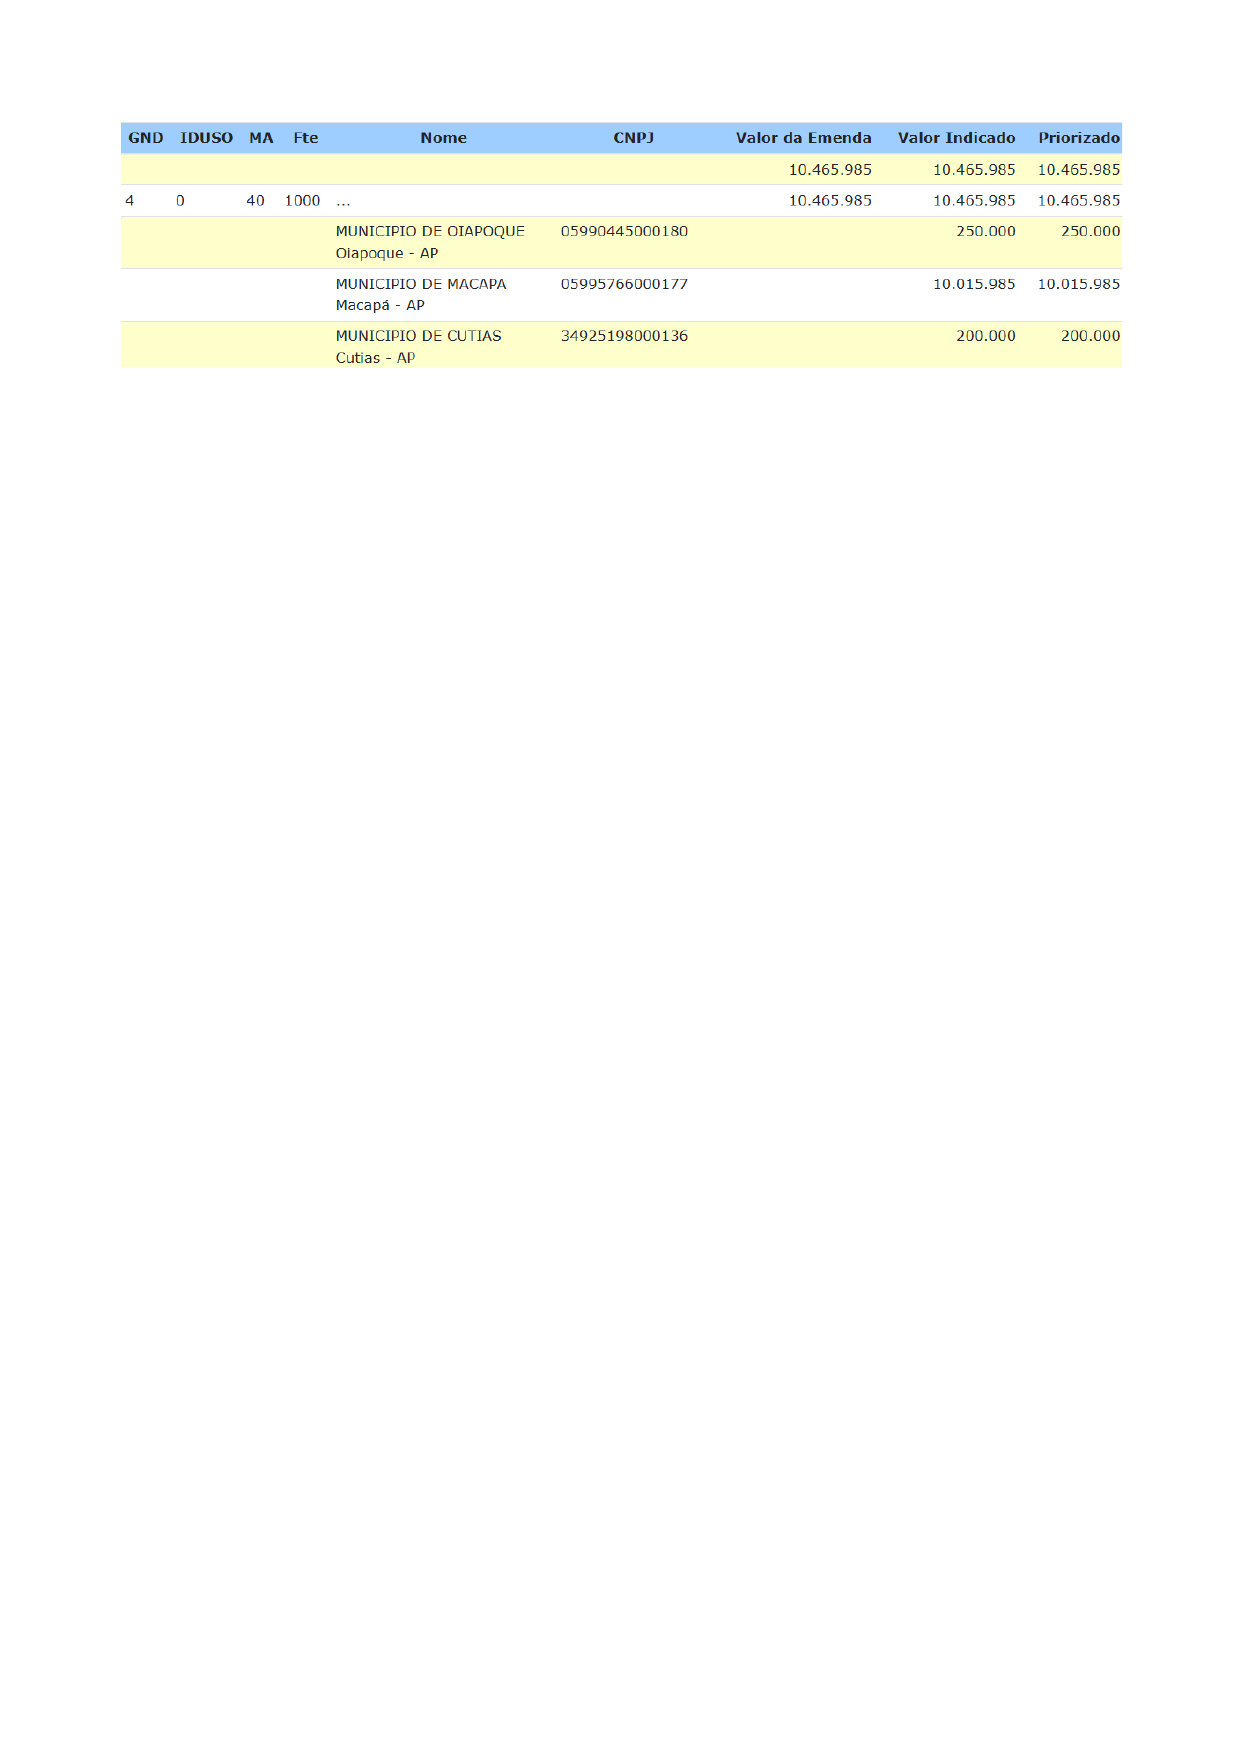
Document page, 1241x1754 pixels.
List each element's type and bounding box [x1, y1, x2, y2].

picture [118, 118, 1123, 367]
